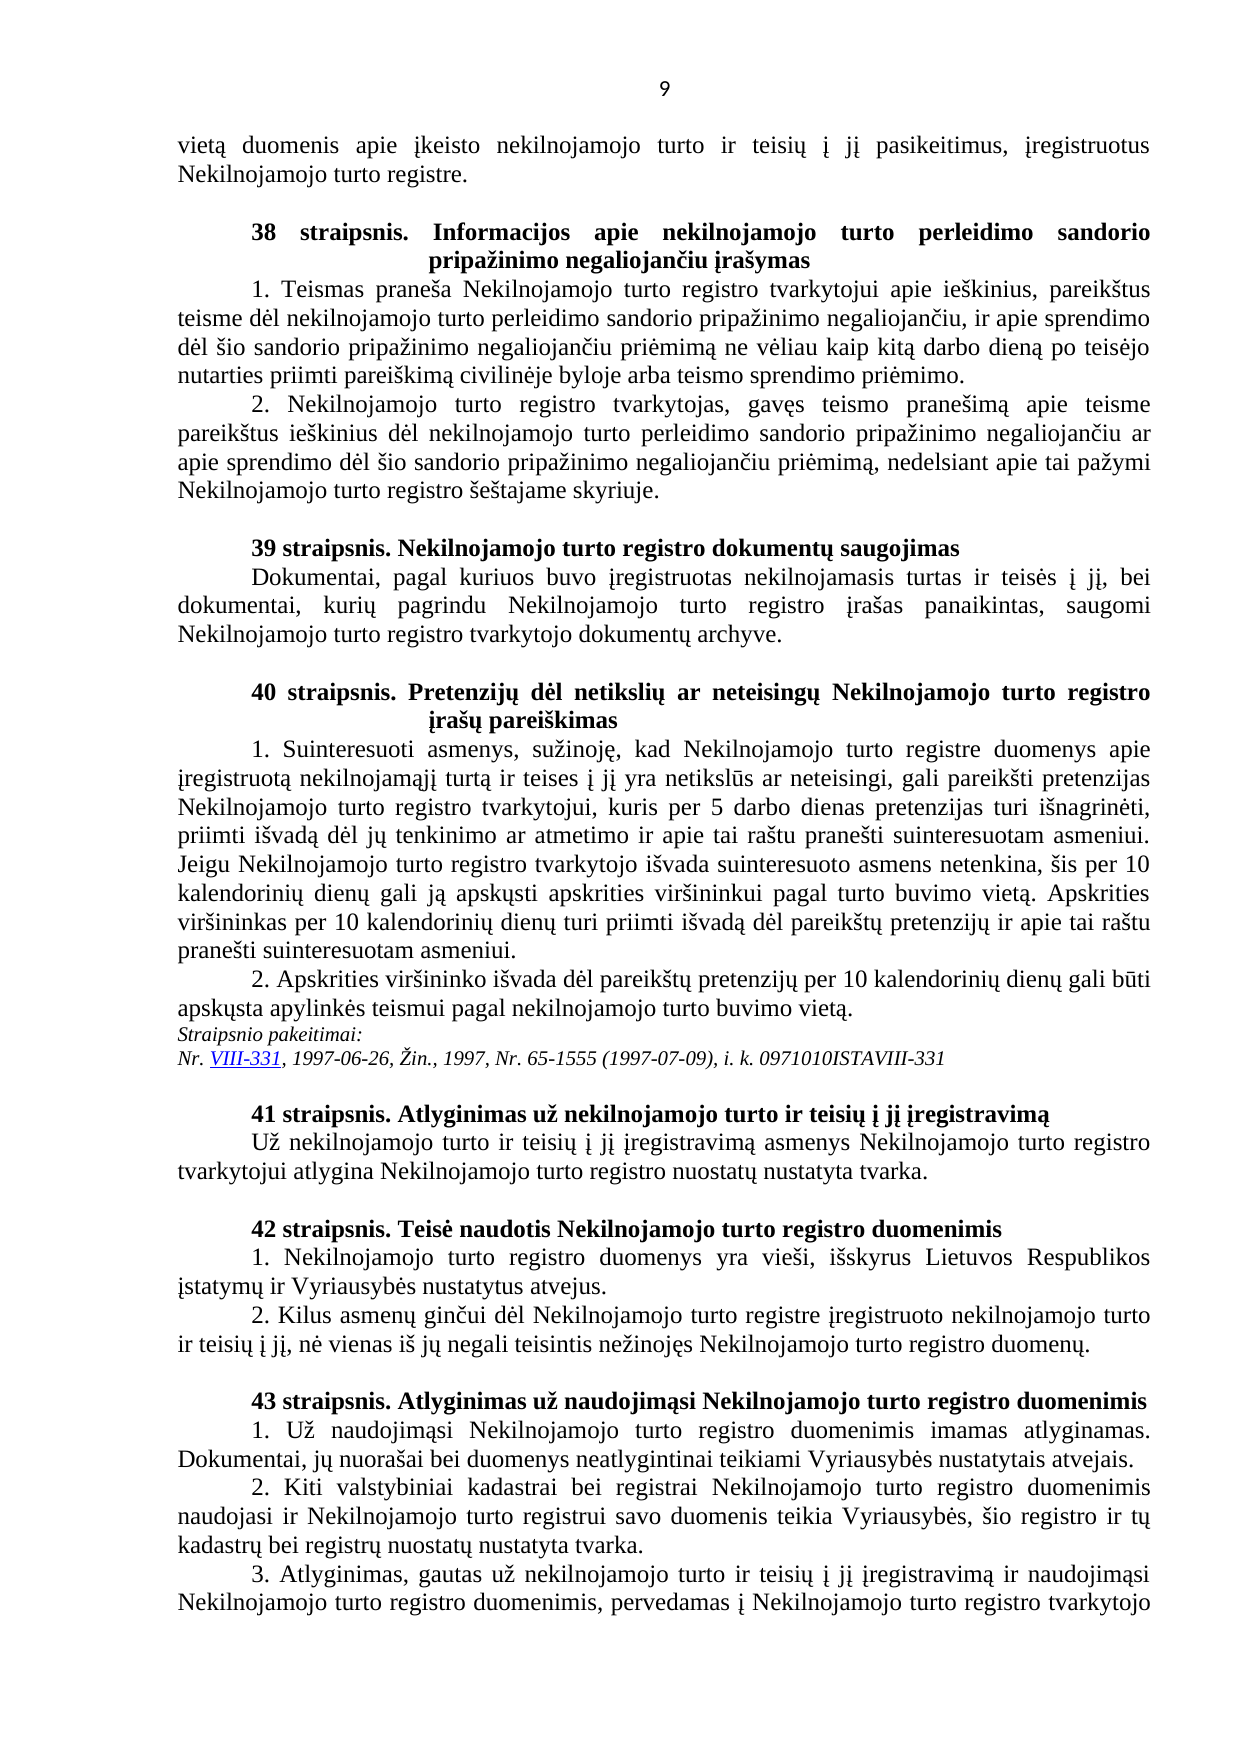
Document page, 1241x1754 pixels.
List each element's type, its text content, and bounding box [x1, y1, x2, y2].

text Dokumentai, pagal kuriuos buvo įregistruotas nekilnojamasis turtas ir teisės į jį, bei dokumentai, kurių pagrindu Nekilnojamojo turto registro įrašas panaikintas, saugomi Nekilnojamojo turto registro tvarkytojo dokumentų archyve. [177, 562, 1152, 648]
text 2. Apskrities viršininko išvada dėl pareikštų pretenzijų per 10 kalendorinių dienų gali būti apskųsta apylinkės teismui pagal nekilnojamojo turto buvimo vietą. [177, 964, 1152, 1022]
text 2. Kiti valstybiniai kadastrai bei registrai Nekilnojamojo turto registro duomenimis naudojasi ir Nekilnojamojo turto registrui savo duomenis teikia Vyriausybės, šio registro ir tų kadastrų bei registrų nuostatų nustatyta tvarka. [177, 1472, 1152, 1559]
text 42 straipsnis. Teisė naudotis Nekilnojamojo turto registro duomenimis [177, 1214, 1152, 1242]
text 1. Nekilnojamojo turto registro duomenys yra vieši, išskyrus Lietuvos Respublikos įstatymų ir Vyriausybės nustatytus atvejus. [177, 1242, 1152, 1300]
text 3. Atlyginimas, gautas už nekilnojamojo turto ir teisių į jį įregistravimą ir naudojimąsi Nekilnojamojo turto registro duomenimis, pervedamas į Nekilnojamojo turto registro tvarkytojo [177, 1559, 1152, 1616]
text 1. Suinteresuoti asmenys, sužinoję, kad Nekilnojamojo turto registre duomenys apie įregistruotą nekilnojamąjį turtą ir teises į jį yra netikslūs ar neteisingi, gali pareikšti pretenzijas Nekilnojamojo turto registro tvarkytojui, kuris per 5 darbo dienas pretenzijas turi išnagrinėti, priimti išvadą dėl jų tenkinimo ar atmetimo ir apie tai raštu pranešti suinteresuotam asmeniui. Jeigu Nekilnojamojo turto registro tvarkytojo išvada suinteresuoto asmens netenkina, šis per 10 kalendorinių dienų gali ją apskųsti apskrities viršininkui pagal turto buvimo vietą. Apskrities viršininkas per 10 kalendorinių dienų turi priimti išvadą dėl pareikštų pretenzijų ir apie tai raštu pranešti suinteresuotam asmeniui. [177, 734, 1152, 964]
text 2. Kilus asmenų ginčui dėl Nekilnojamojo turto registre įregistruoto nekilnojamojo turto ir teisių į jį, nė vienas iš jų negali teisintis nežinojęs Nekilnojamojo turto registro duomenų. [177, 1300, 1152, 1357]
text 43 straipsnis. Atlyginimas už naudojimąsi Nekilnojamojo turto registro duomenimis [177, 1386, 1152, 1415]
text Nr. VIII-331, 1997-06-26, Žin., 1997, Nr. 65-1555 (1997-07-09), i. k. 0971010ISTAVIII-331 [177, 1046, 1152, 1070]
text 40 straipsnis. Pretenzijų dėl netikslių ar neteisingų Nekilnojamojo turto registro įrašų pareiškimas [251, 677, 1152, 734]
text Už nekilnojamojo turto ir teisių į jį įregistravimą asmenys Nekilnojamojo turto registro tvarkytojui atlygina Nekilnojamojo turto registro nuostatų nustatyta tvarka. [177, 1127, 1152, 1185]
text 2. Nekilnojamojo turto registro tvarkytojas, gavęs teismo pranešimą apie teisme pareikštus ieškinius dėl nekilnojamojo turto perleidimo sandorio pripažinimo negaliojančiu ar apie sprendimo dėl šio sandorio pripažinimo negaliojančiu priėmimą, nedelsiant apie tai pažymi Nekilnojamojo turto registro šeštajame skyriuje. [177, 389, 1152, 504]
text 38 straipsnis. Informacijos apie nekilnojamojo turto perleidimo sandorio pripažinimo negaliojančiu įrašymas [251, 217, 1152, 274]
text 41 straipsnis. Atlyginimas už nekilnojamojo turto ir teisių į jį įregistravimą [177, 1099, 1152, 1127]
text Straipsnio pakeitimai: [177, 1022, 1152, 1046]
text vietą duomenis apie įkeisto nekilnojamojo turto ir teisių į jį pasikeitimus, įregistruotus Nekilnojamojo turto registre. [177, 131, 1152, 188]
text 1. Teismas praneša Nekilnojamojo turto registro tvarkytojui apie ieškinius, pareikštus teisme dėl nekilnojamojo turto perleidimo sandorio pripažinimo negaliojančiu, ir apie sprendimo dėl šio sandorio pripažinimo negaliojančiu priėmimą ne vėliau kaip kitą darbo dieną po teisėjo nutarties priimti pareiškimą civilinėje byloje arba teismo sprendimo priėmimo. [177, 274, 1152, 389]
text 39 straipsnis. Nekilnojamojo turto registro dokumentų saugojimas [177, 533, 1152, 562]
text 1. Už naudojimąsi Nekilnojamojo turto registro duomenimis imamas atlyginamas. Dokumentai, jų nuorašai bei duomenys neatlygintinai teikiami Vyriausybės nustatytais atvejais. [177, 1415, 1152, 1472]
